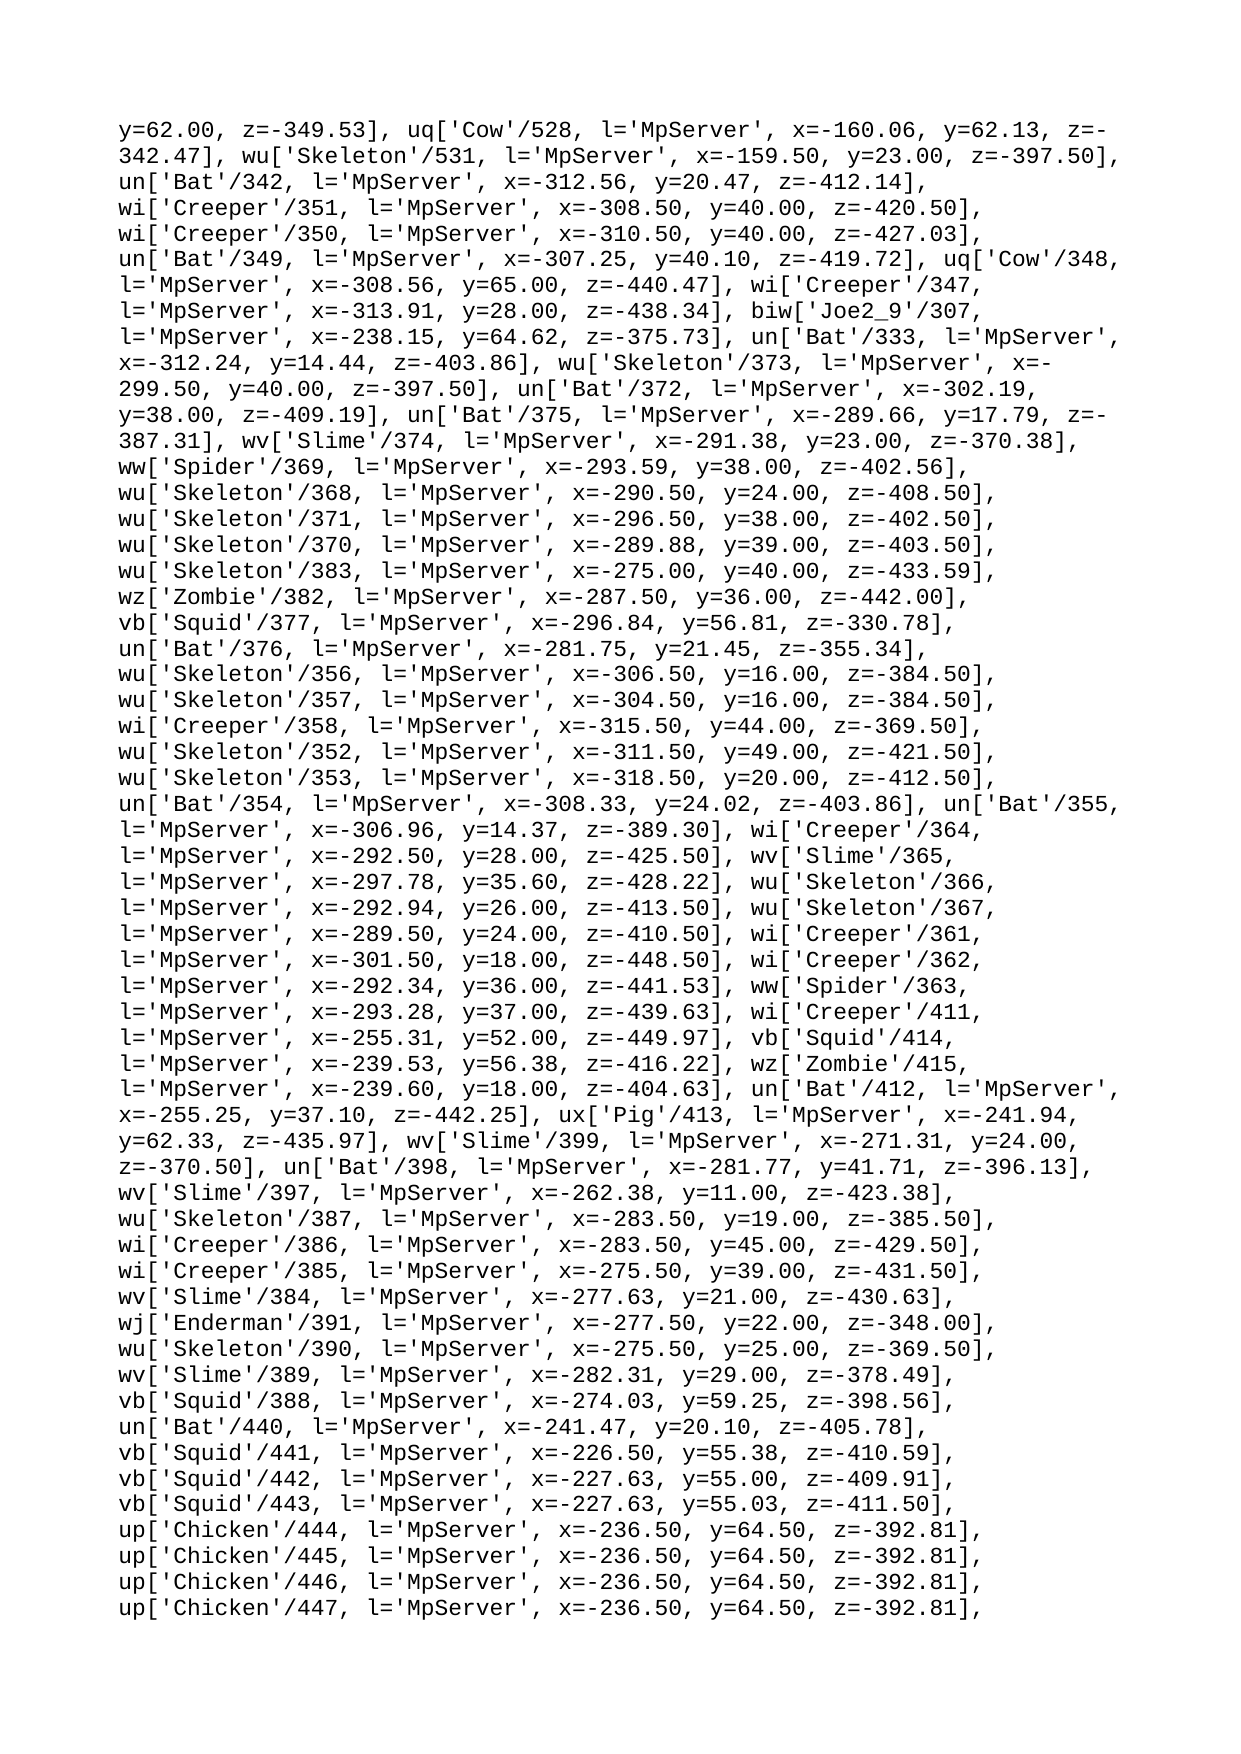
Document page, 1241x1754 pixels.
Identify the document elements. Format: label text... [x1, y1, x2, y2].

text y=62.00, z=-349.53], uq['Cow'/528, l='MpServer', x=-160.06, y=62.13, z=-342.47], wu['Skeleton'/531, l='MpServer', x=-159.50, y=23.00, z=-397.50], un['Bat'/342, l='MpServer', x=-312.56, y=20.47, z=-412.14], wi['Creeper'/351, l='MpServer', x=-308.50, y=40.00, z=-420.50], wi['Creeper'/350, l='MpServer', x=-310.50, y=40.00, z=-427.03], un['Bat'/349, l='MpServer', x=-307.25, y=40.10, z=-419.72], uq['Cow'/348, l='MpServer', x=-308.56, y=65.00, z=-440.47], wi['Creeper'/347, l='MpServer', x=-313.91, y=28.00, z=-438.34], biw['Joe2_9'/307, l='MpServer', x=-238.15, y=64.62, z=-375.73], un['Bat'/333, l='MpServer', x=-312.24, y=14.44, z=-403.86], wu['Skeleton'/373, l='MpServer', x=-299.50, y=40.00, z=-397.50], un['Bat'/372, l='MpServer', x=-302.19, y=38.00, z=-409.19], un['Bat'/375, l='MpServer', x=-289.66, y=17.79, z=-387.31], wv['Slime'/374, l='MpServer', x=-291.38, y=23.00, z=-370.38], ww['Spider'/369, l='MpServer', x=-293.59, y=38.00, z=-402.56], wu['Skeleton'/368, l='MpServer', x=-290.50, y=24.00, z=-408.50], wu['Skeleton'/371, l='MpServer', x=-296.50, y=38.00, z=-402.50], wu['Skeleton'/370, l='MpServer', x=-289.88, y=39.00, z=-403.50], wu['Skeleton'/383, l='MpServer', x=-275.00, y=40.00, z=-433.59], wz['Zombie'/382, l='MpServer', x=-287.50, y=36.00, z=-442.00], vb['Squid'/377, l='MpServer', x=-296.84, y=56.81, z=-330.78], un['Bat'/376, l='MpServer', x=-281.75, y=21.45, z=-355.34], wu['Skeleton'/356, l='MpServer', x=-306.50, y=16.00, z=-384.50], wu['Skeleton'/357, l='MpServer', x=-304.50, y=16.00, z=-384.50], wi['Creeper'/358, l='MpServer', x=-315.50, y=44.00, z=-369.50], wu['Skeleton'/352, l='MpServer', x=-311.50, y=49.00, z=-421.50], wu['Skeleton'/353, l='MpServer', x=-318.50, y=20.00, z=-412.50], un['Bat'/354, l='MpServer', x=-308.33, y=24.02, z=-403.86], un['Bat'/355, l='MpServer', x=-306.96, y=14.37, z=-389.30], wi['Creeper'/364, l='MpServer', x=-292.50, y=28.00, z=-425.50], wv['Slime'/365, l='MpServer', x=-297.78, y=35.60, z=-428.22], wu['Skeleton'/366, l='MpServer', x=-292.94, y=26.00, z=-413.50], wu['Skeleton'/367, l='MpServer', x=-289.50, y=24.00, z=-410.50], wi['Creeper'/361, l='MpServer', x=-301.50, y=18.00, z=-448.50], wi['Creeper'/362, l='MpServer', x=-292.34, y=36.00, z=-441.53], ww['Spider'/363, l='MpServer', x=-293.28, y=37.00, z=-439.63], wi['Creeper'/411, l='MpServer', x=-255.31, y=52.00, z=-449.97], vb['Squid'/414, l='MpServer', x=-239.53, y=56.38, z=-416.22], wz['Zombie'/415, l='MpServer', x=-239.60, y=18.00, z=-404.63], un['Bat'/412, l='MpServer', x=-255.25, y=37.10, z=-442.25], ux['Pig'/413, l='MpServer', x=-241.94, y=62.33, z=-435.97], wv['Slime'/399, l='MpServer', x=-271.31, y=24.00, z=-370.50], un['Bat'/398, l='MpServer', x=-281.77, y=41.71, z=-396.13], wv['Slime'/397, l='MpServer', x=-262.38, y=11.00, z=-423.38], wu['Skeleton'/387, l='MpServer', x=-283.50, y=19.00, z=-385.50], wi['Creeper'/386, l='MpServer', x=-283.50, y=45.00, z=-429.50], wi['Creeper'/385, l='MpServer', x=-275.50, y=39.00, z=-431.50], wv['Slime'/384, l='MpServer', x=-277.63, y=21.00, z=-430.63], wj['Enderman'/391, l='MpServer', x=-277.50, y=22.00, z=-348.00], wu['Skeleton'/390, l='MpServer', x=-275.50, y=25.00, z=-369.50], wv['Slime'/389, l='MpServer', x=-282.31, y=29.00, z=-378.49], vb['Squid'/388, l='MpServer', x=-274.03, y=59.25, z=-398.56], un['Bat'/440, l='MpServer', x=-241.47, y=20.10, z=-405.78], vb['Squid'/441, l='MpServer', x=-226.50, y=55.38, z=-410.59], vb['Squid'/442, l='MpServer', x=-227.63, y=55.00, z=-409.91], vb['Squid'/443, l='MpServer', x=-227.63, y=55.03, z=-411.50], up['Chicken'/444, l='MpServer', x=-236.50, y=64.50, z=-392.81], up['Chicken'/445, l='MpServer', x=-236.50, y=64.50, z=-392.81], up['Chicken'/446, l='MpServer', x=-236.50, y=64.50, z=-392.81], up['Chicken'/447, l='MpServer', x=-236.50, y=64.50, z=-392.81], [118, 118, 1122, 1622]
